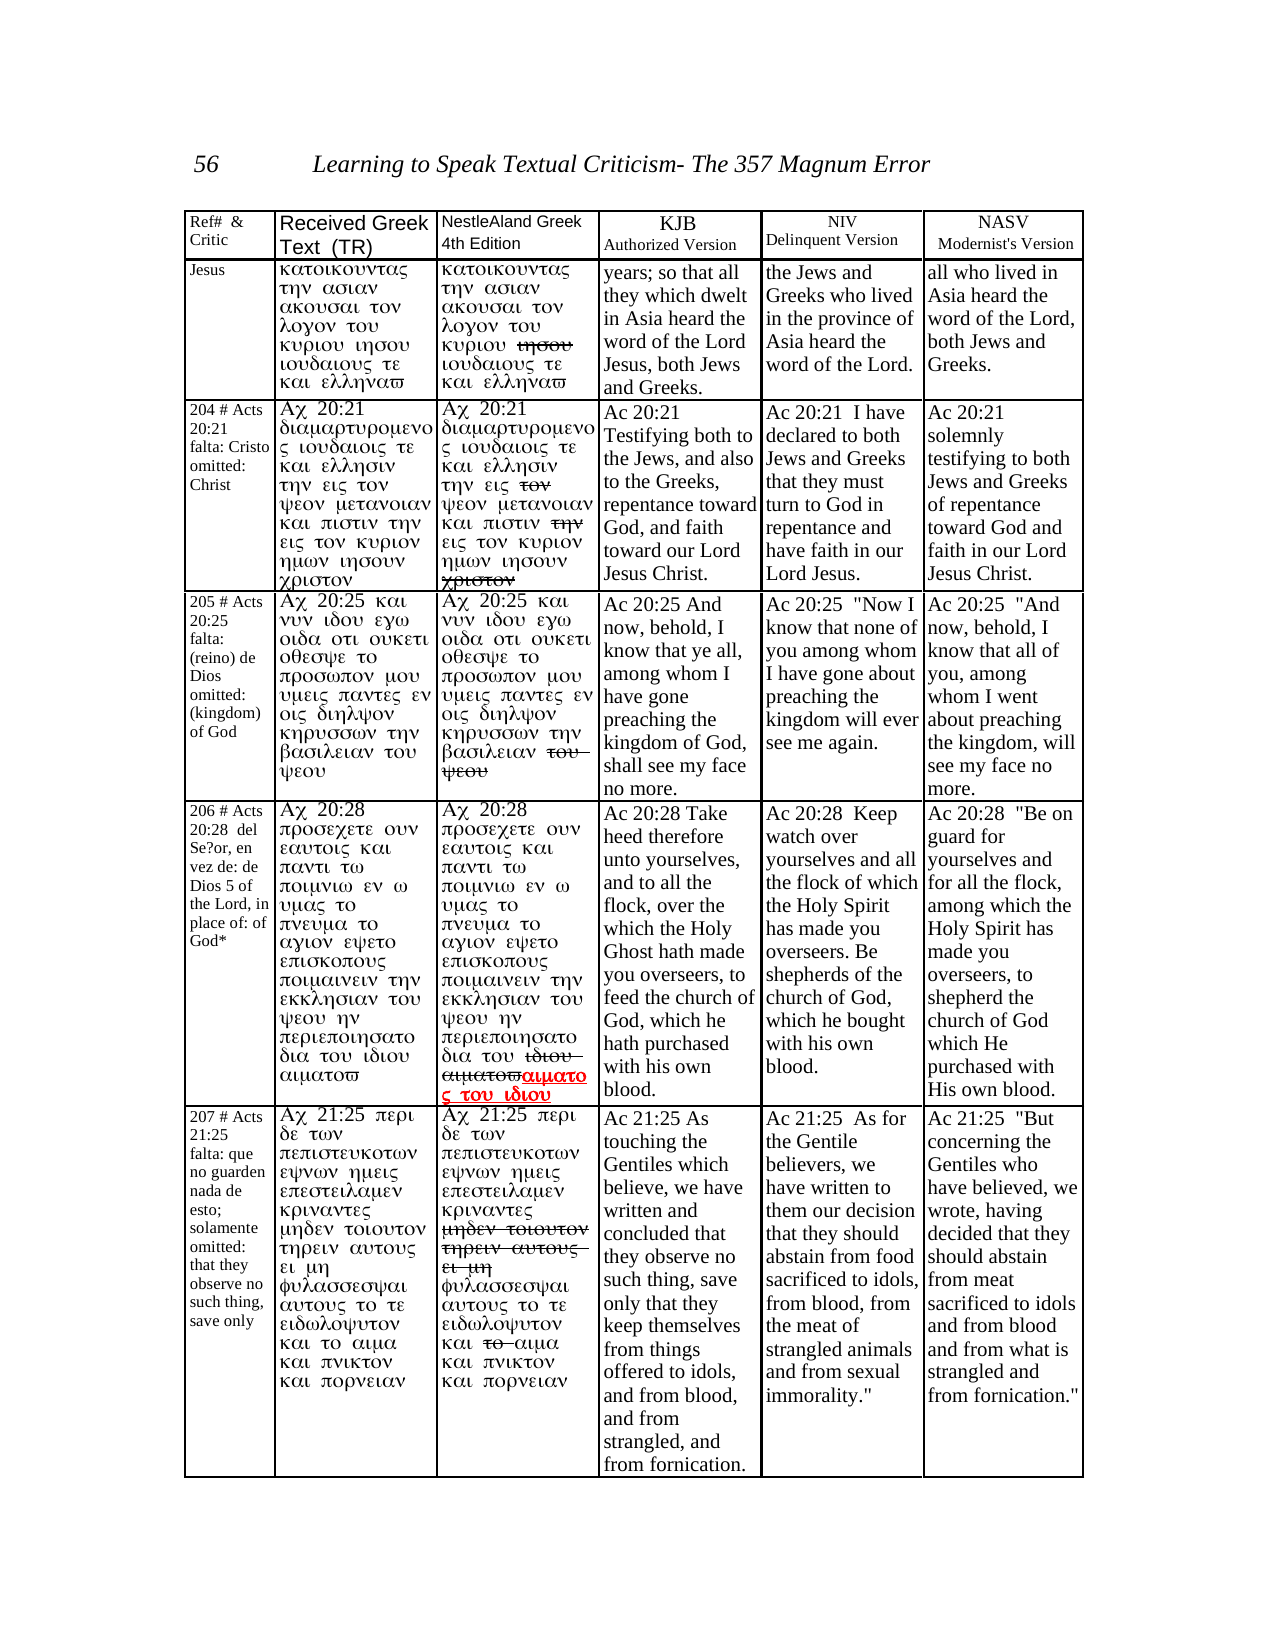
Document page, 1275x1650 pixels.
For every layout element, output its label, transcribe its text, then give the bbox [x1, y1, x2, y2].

table_cell Ac 20:21 I have declared to both Jews and Greeks that they must turn to God in repentance and have faith in our Lord Jesus. [763, 401, 922, 590]
table_cell katoikountaV thn asian akousai ton logon tou kuriou ihsou ioudaiouV te kai ellhnav [276, 261, 436, 399]
table_cell Ac 20:28 prosecete oun eautoiV kai panti tw poimniw en w umaV to pneuma to agion eyeto episkopouV poimainein thn ekklhsian tou yeou hn periepoihsato dia tou idiou aimatov [276, 802, 436, 1105]
table_cell Ac 20:28 Take heed therefore unto yourselves, and to all the flock, over the which the Holy Ghost hath made you overseers, to feed the church of God, which he hath purchased with his own blood. [600, 802, 760, 1105]
table_header Received Greek Text (TR) [276, 212, 436, 258]
table_cell Ac 20:25 kai nun idou egw oida oti ouketi oqesye to proswpon mou umeiV panteV en oiV dihlyon khrusswn thn basileian tou yeou [438, 593, 598, 800]
table_cell 205 # Acts 20:25 falta: (reino) de Dios omitted: (kingdom) of God [186, 593, 274, 800]
table_cell Ac 20:21 solemnly testifying to both Jews and Greeks of repentance toward God and faith in our Lord Jesus Christ. [925, 401, 1082, 590]
table_cell Ac 20:25 And now, behold, I know that ye all, among whom I have gone preaching the kingdom of God, shall see my face no more. [600, 593, 760, 800]
table_cell Ac 20:28 "Be on guard for yourselves and for all the flock, among which the Holy Spirit has made you overseers, to shepherd the church of God which He purchased with His own blood. [925, 802, 1082, 1105]
table_cell Ac 20:25 "Now I know that none of you among whom I have gone about preaching the kingdom will ever see me again. [763, 593, 922, 800]
table_cell Ac 20:25 "And now, behold, I know that all of you, among whom I went about preaching the kingdom, will see my face no more. [925, 593, 1082, 800]
table_cell 206 # Acts 20:28 del Se?or, en vez de: de Dios 5 of the Lord, in place of: of God* [186, 802, 274, 1105]
table_cell years; so that all they which dwelt in Asia heard the word of the Lord Jesus, both Jews and Greeks. [600, 261, 760, 399]
table_cell Ac 20:21 diamarturomenoV ioudaioiV te kai ellhsin thn eiV ton yeon metanoian kai pistin thn eiV ton kurion hmwn ihsoun criston [276, 401, 436, 590]
table_cell 207 # Acts 21:25 falta: que no guarden nada de esto; solamente omitted: that they observe no such thing, save only [186, 1107, 274, 1476]
table_cell Ac 20:28 Keep watch over yourselves and all the flock of which the Holy Spirit has made you overseers. Be shepherds of the church of God, which he bought with his own blood. [763, 802, 922, 1105]
table_cell 204 # Acts 20:21 falta: Cristo omitted: Christ [186, 401, 274, 590]
table_header NIV Delinquent Version [763, 212, 922, 258]
table_header NestleAland Greek 4th Edition [438, 212, 598, 258]
table_header Ref# & Critic [186, 212, 274, 258]
table_cell Ac 20:21 diamarturomenoV ioudaioiV te kai ellhsin thn eiV ton yeon metanoian kai pistin thn eiV ton kurion hmwn ihsoun criston [438, 401, 598, 590]
table_header NASV Modernist's Version [925, 212, 1082, 258]
table_cell Ac 21:25 peri de twn pepisteukotwn eynwn hmeiV epesteilamen krinanteV mhden toiouton threin autouV ei mh fulassesyai autouV to te eidwloyuton kai to aima kai pnikton kai porneian [438, 1107, 598, 1476]
table_cell katoikountaV thn asian akousai ton logon tou kuriou ihsou ioudaiouV te kai ellhnav [438, 261, 598, 399]
table_cell the Jews and Greeks who lived in the province of Asia heard the word of the Lord. [763, 261, 922, 399]
table_cell Ac 20:21 Testifying both to the Jews, and also to the Greeks, repentance toward God, and faith toward our Lord Jesus Christ. [600, 401, 760, 590]
table_cell Ac 20:25 kai nun idou egw oida oti ouketi oqesye to proswpon mou umeiV panteV en oiV dihlyon khrusswn thn basileian tou yeou [276, 593, 436, 800]
table_cell Ac 20:28 prosecete oun eautoiV kai panti tw poimniw en w umaV to pneuma to agion eyeto episkopouV poimainein thn ekklhsian tou yeou hn periepoihsato dia tou idiou aimatovaimatoV tou idiou [438, 802, 598, 1105]
table_cell Ac 21:25 "But concerning the Gentiles who have believed, we wrote, having decided that they should abstain from meat sacrificed to idols and from blood and from what is strangled and from fornication." [925, 1107, 1082, 1476]
table_cell Ac 21:25 As for the Gentile believers, we have written to them our decision that they should abstain from food sacrificed to idols, from blood, from the meat of strangled animals and from sexual immorality." [763, 1107, 922, 1476]
table_cell Ac 21:25 peri de twn pepisteukotwn eynwn hmeiV epesteilamen krinanteV mhden toiouton threin autouV ei mh fulassesyai autouV to te eidwloyuton kai to aima kai pnikton kai porneian [276, 1107, 436, 1476]
table_header KJB Authorized Version [600, 212, 760, 258]
table_cell Ac 21:25 As touching the Gentiles which believe, we have written and concluded that they observe no such thing, save only that they keep themselves from things offered to idols, and from blood, and from strangled, and from fornication. [600, 1107, 760, 1476]
table_cell Jesus [186, 261, 274, 399]
table_cell all who lived in Asia heard the word of the Lord, both Jews and Greeks. [925, 261, 1082, 399]
